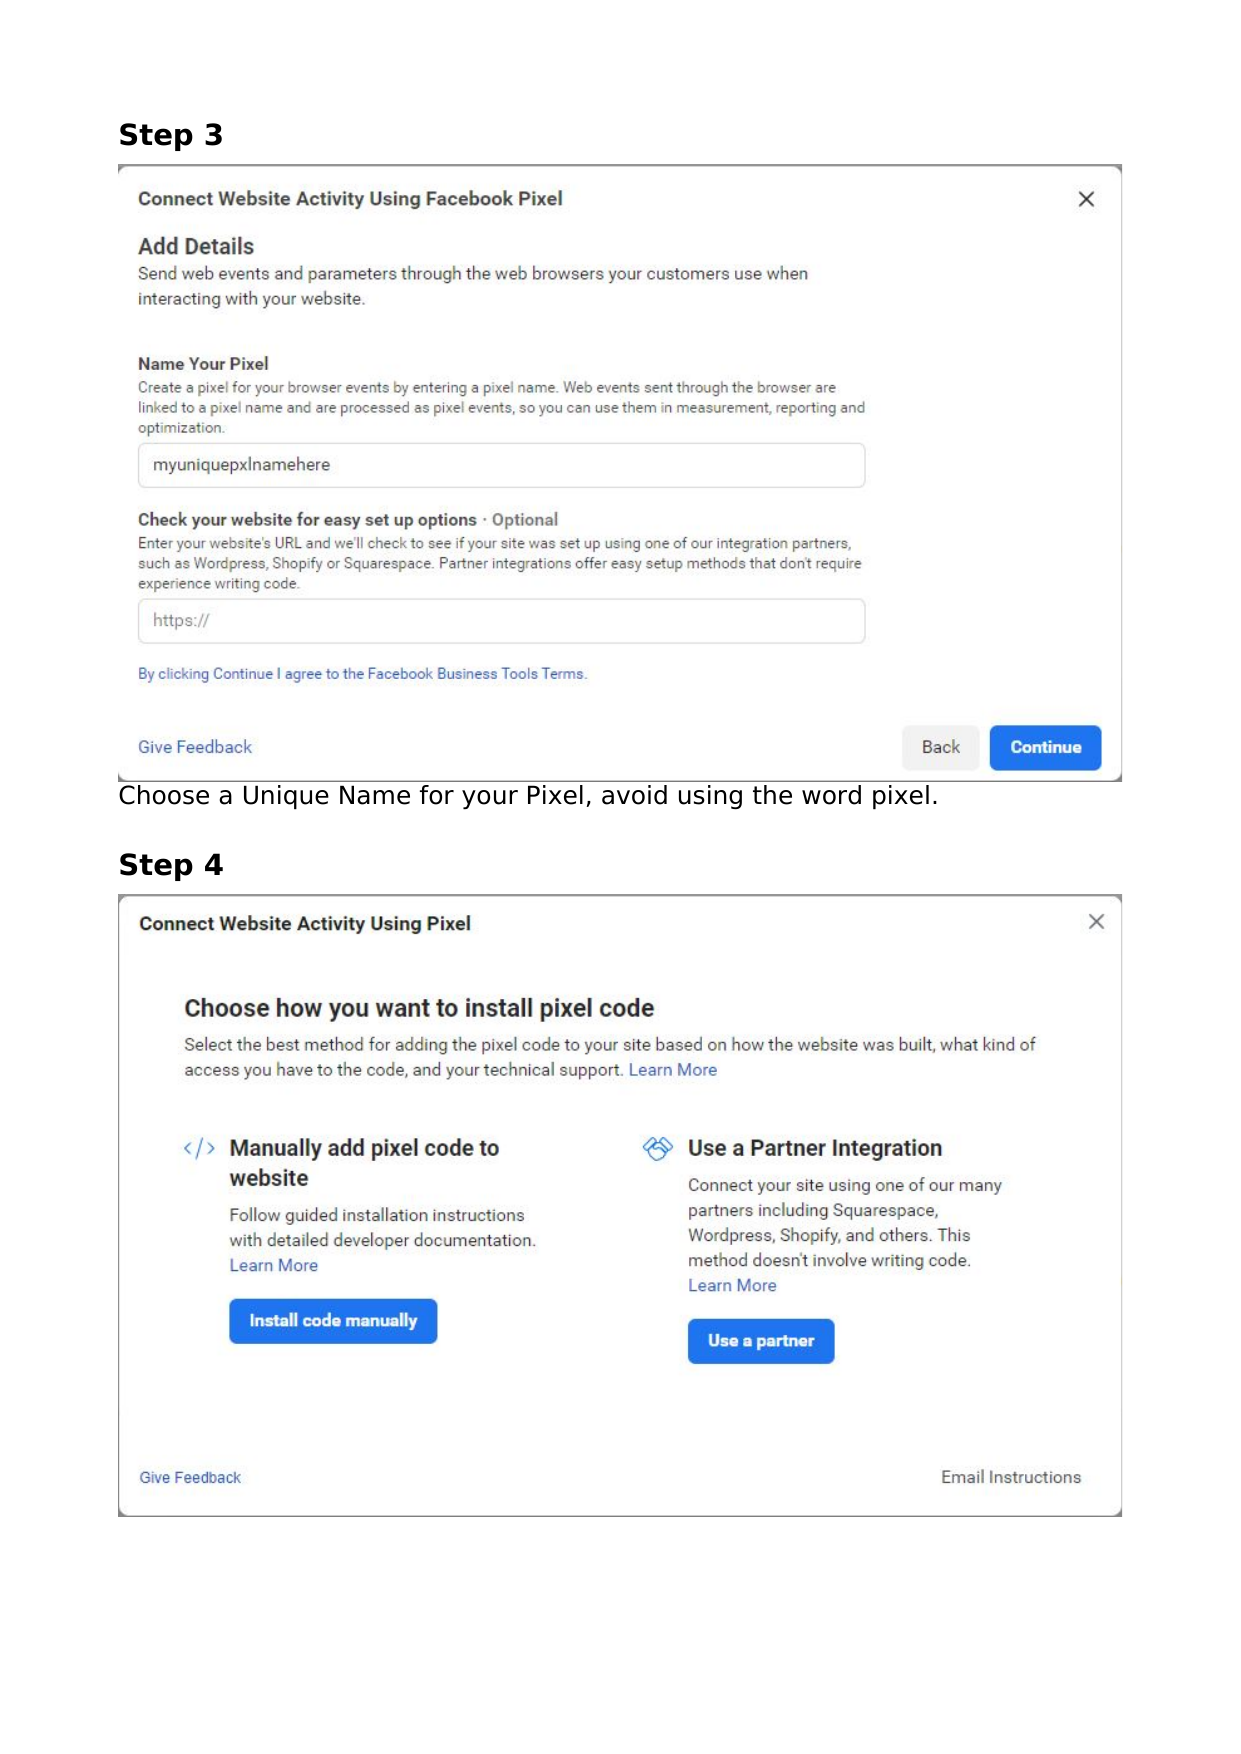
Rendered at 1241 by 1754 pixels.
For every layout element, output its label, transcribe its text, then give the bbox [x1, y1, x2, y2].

picture [118, 164, 1123, 782]
subtitle Step 4 [118, 848, 1122, 882]
picture [118, 894, 1123, 1517]
subtitle Step 3 [118, 118, 1122, 152]
text Choose a Unique Name for your Pixel, avoid using the word pixel. [118, 782, 1122, 810]
